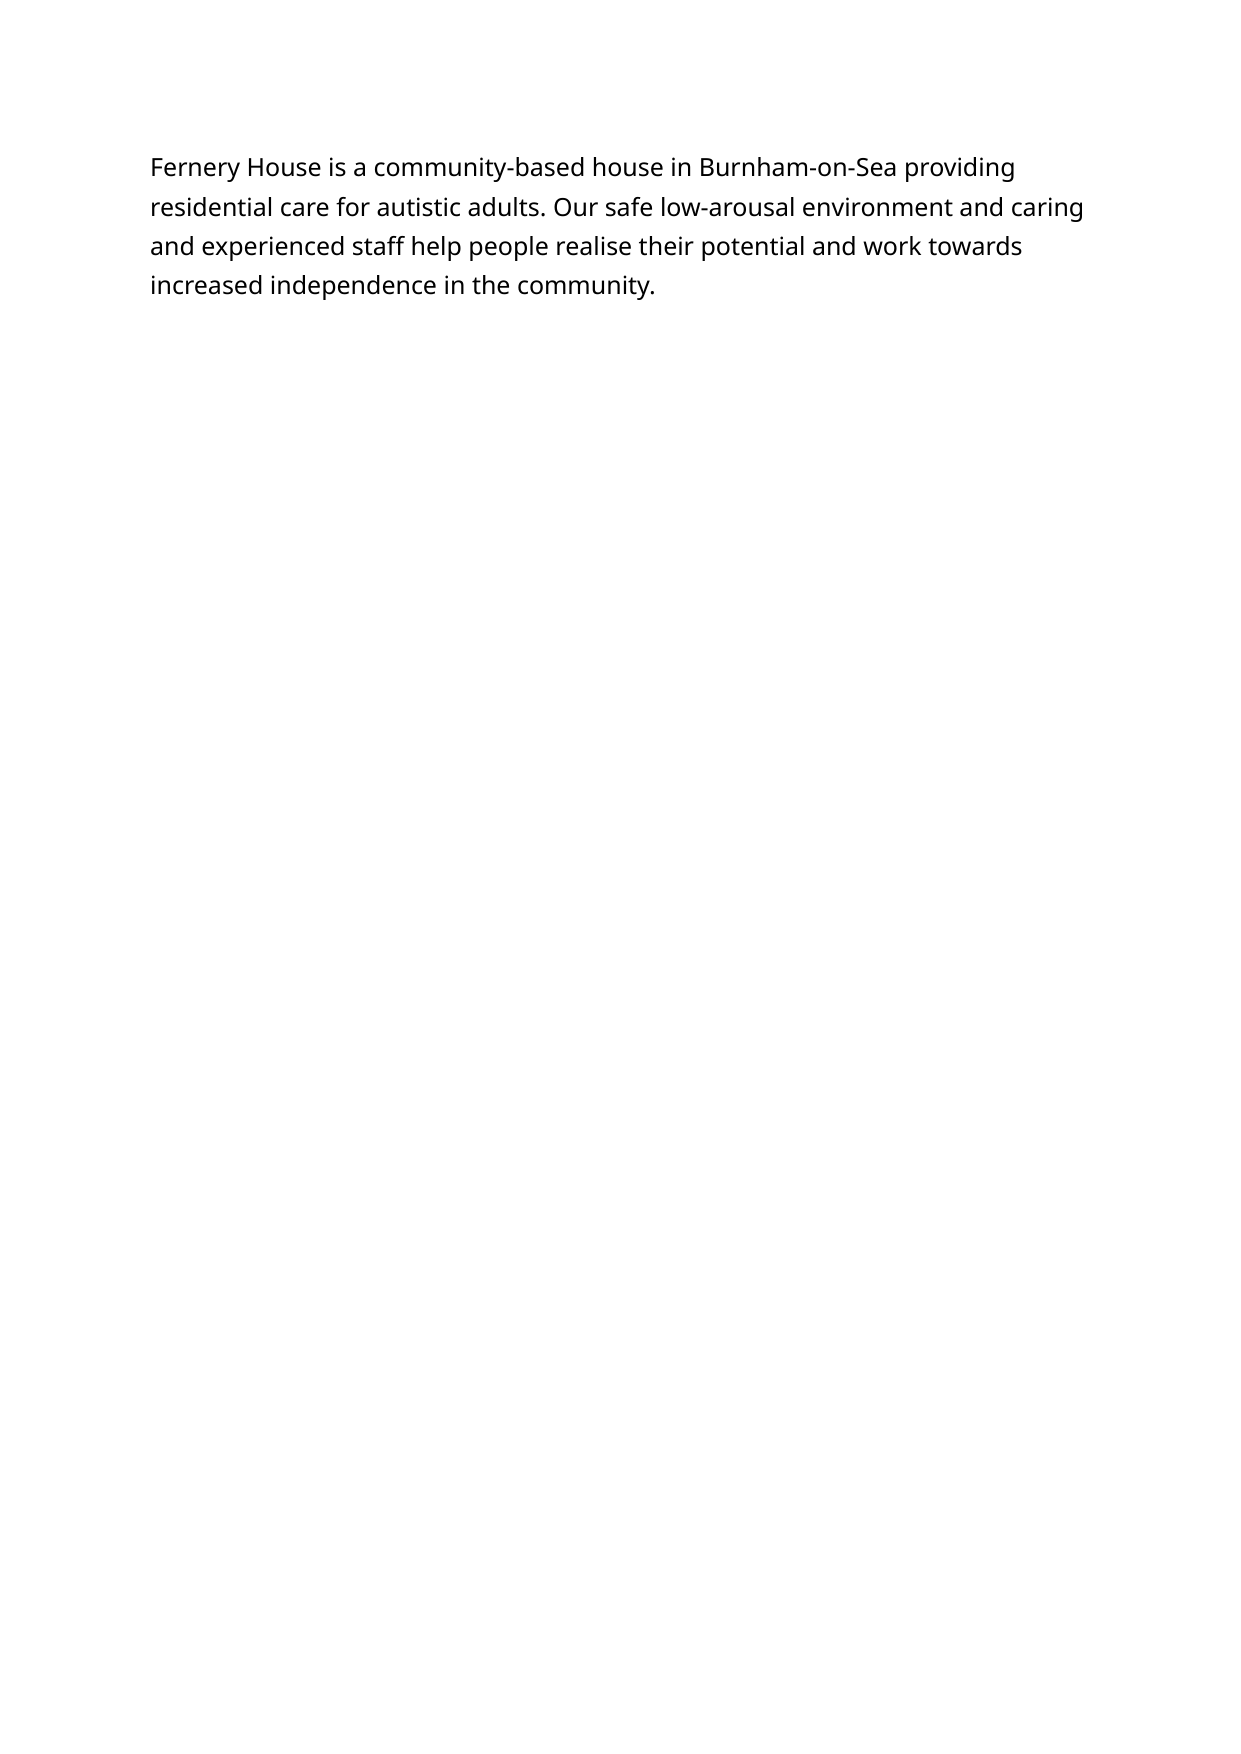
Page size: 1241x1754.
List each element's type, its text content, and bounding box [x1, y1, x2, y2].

text Fernery House is a community-based house in Burnham-on-Sea providing residential care for autistic adults. Our safe low-arousal environment and caring and experienced staff help people realise their potential and work towards increased independence in the community. [150, 150, 1090, 302]
